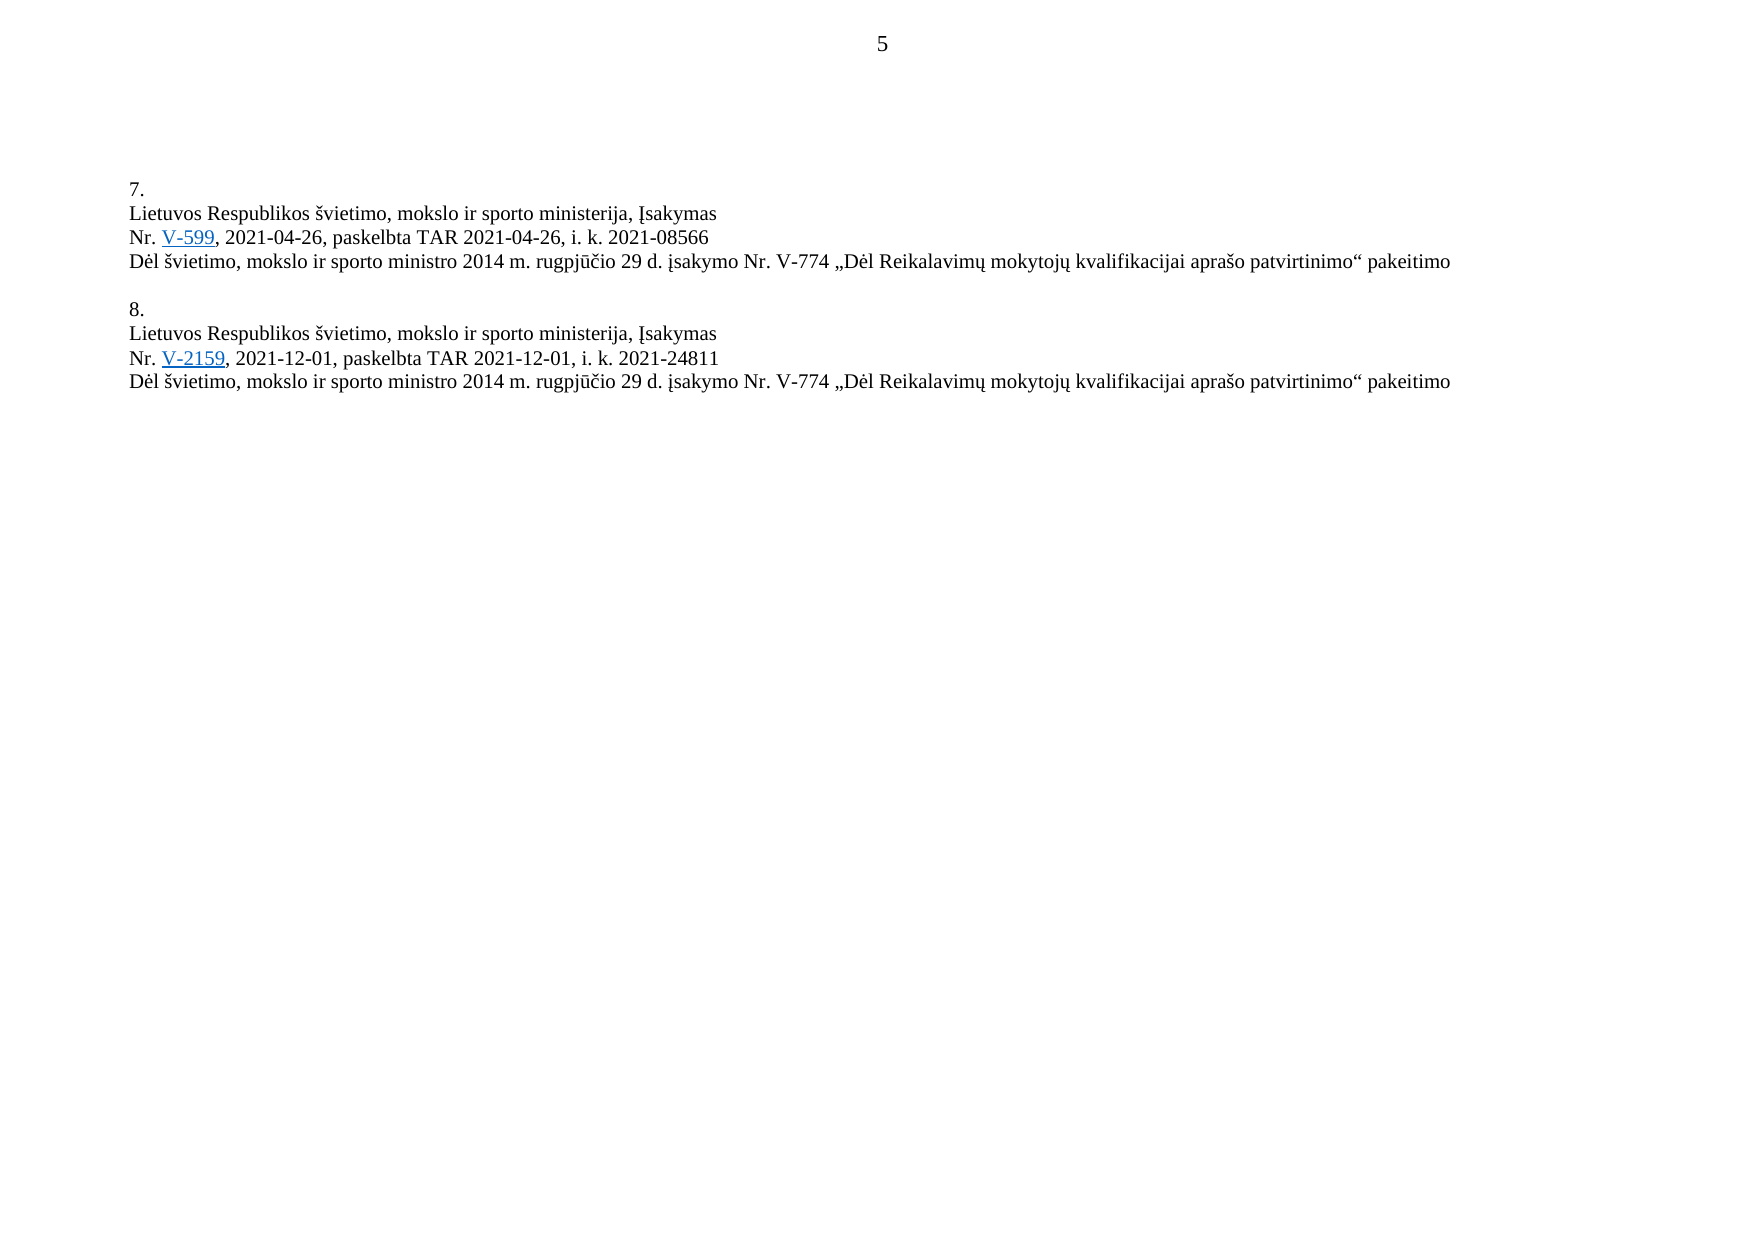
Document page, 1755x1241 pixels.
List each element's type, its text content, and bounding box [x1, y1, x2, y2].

text Nr. V-2159, 2021-12-01, paskelbta TAR 2021-12-01, i. k. 2021-24811 [129, 345, 1636, 369]
text Dėl švietimo, mokslo ir sporto ministro 2014 m. rugpjūčio 29 d. įsakymo Nr. V-774 „Dėl Reikalavimų mokytojų kvalifikacijai aprašo patvirtinimo“ pakeitimo [129, 249, 1636, 273]
text Dėl švietimo, mokslo ir sporto ministro 2014 m. rugpjūčio 29 d. įsakymo Nr. V-774 „Dėl Reikalavimų mokytojų kvalifikacijai aprašo patvirtinimo“ pakeitimo [129, 369, 1636, 393]
text 7. [129, 177, 1636, 201]
text Nr. V-599, 2021-04-26, paskelbta TAR 2021-04-26, i. k. 2021-08566 [129, 225, 1636, 249]
text Lietuvos Respublikos švietimo, mokslo ir sporto ministerija, Įsakymas [129, 321, 1636, 345]
text Lietuvos Respublikos švietimo, mokslo ir sporto ministerija, Įsakymas [129, 201, 1636, 225]
text 8. [129, 297, 1636, 321]
